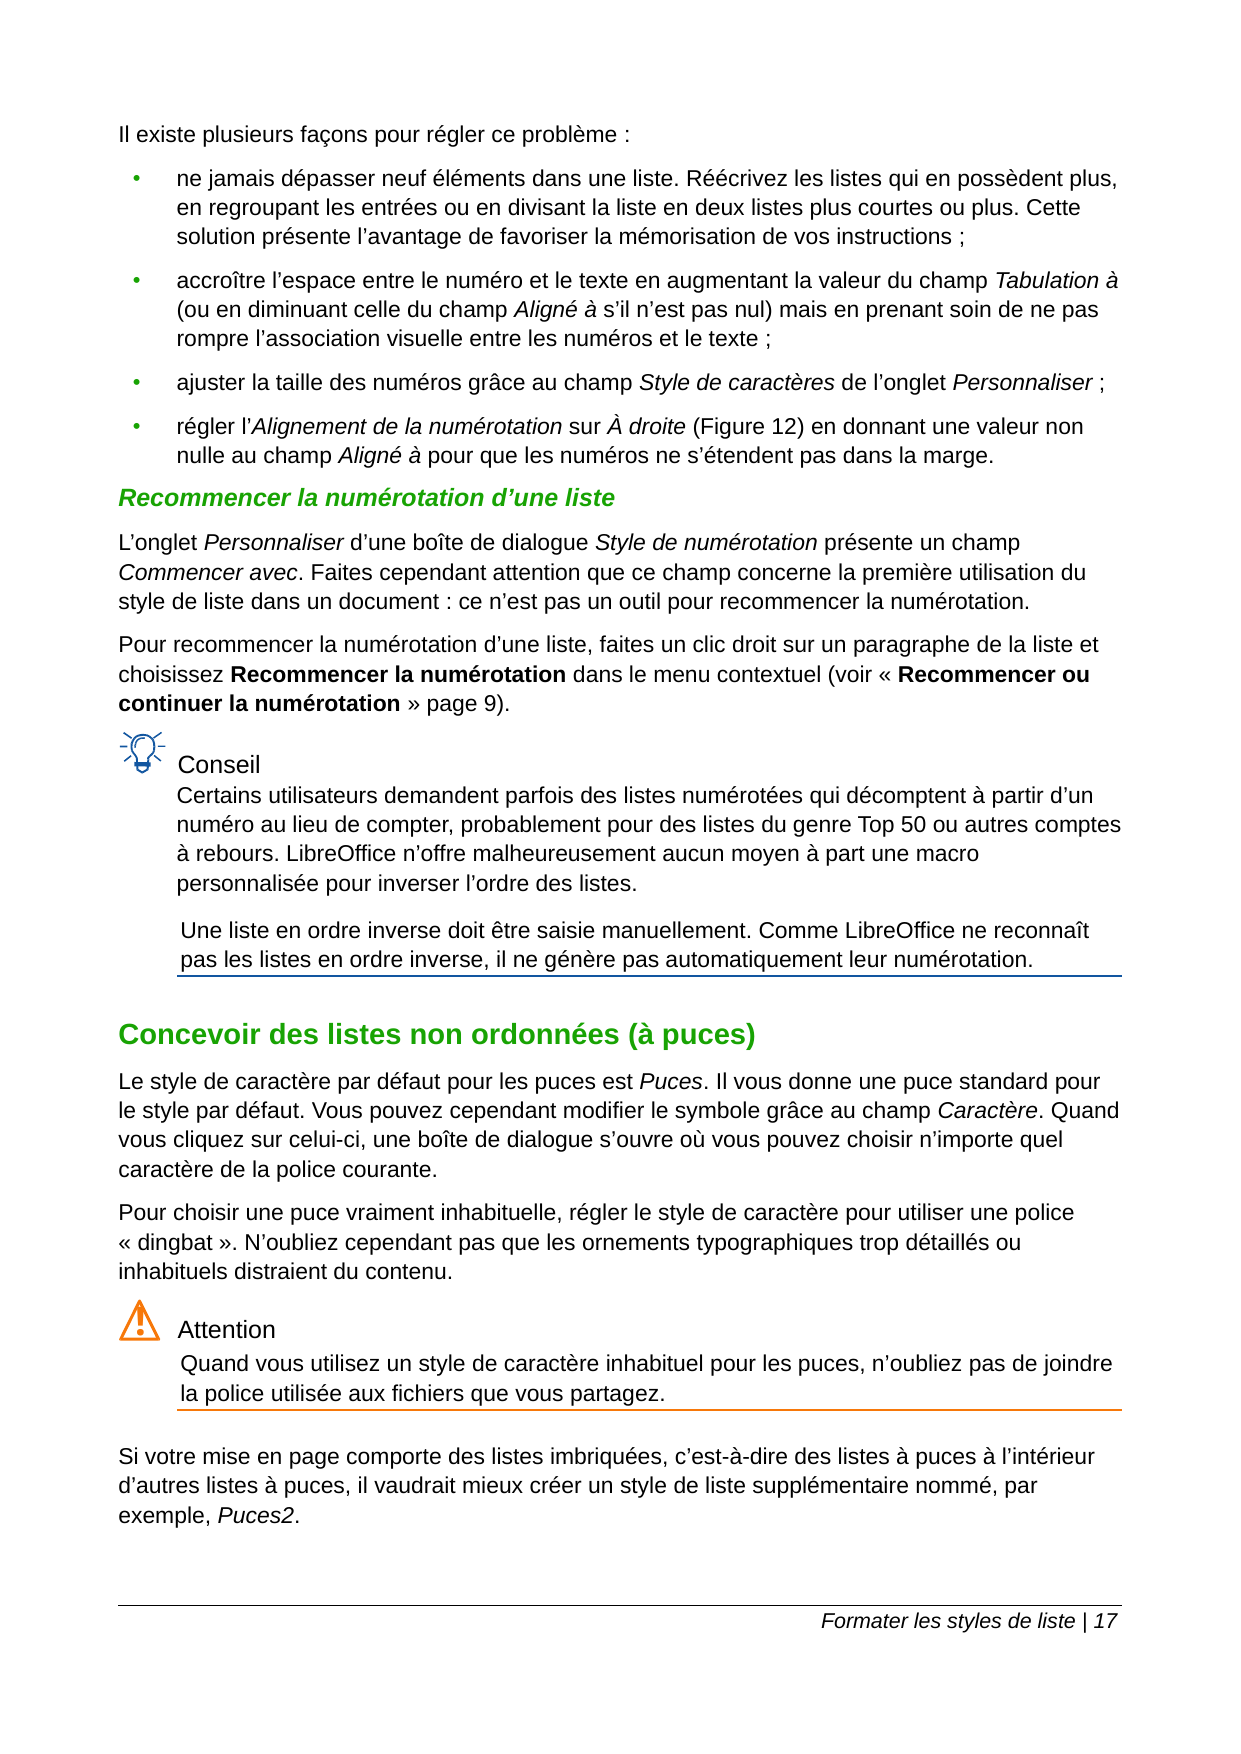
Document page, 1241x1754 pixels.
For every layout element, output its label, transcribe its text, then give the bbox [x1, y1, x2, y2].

text Pour choisir une puce vraiment inhabituelle, régler le style de caractère pour utiliser une police « dingbat ». N’oubliez cependant pas que les ornements typographiques trop détaillés ou inhabituels distraient du contenu. [118, 1196, 1122, 1284]
text Si votre mise en page comporte des listes imbriquées, c’est-à-dire des listes à puces à l’intérieur d’autres listes à puces, il vaudrait mieux créer un style de liste supplémentaire nommé, par exemple, Puces2. [118, 1440, 1122, 1528]
list régler l’Alignement de la numérotation sur À droite (Figure 12) en donnant une valeur non nulle au champ Aligné à pour que les numéros ne s’étendent pas dans la marge. [133, 410, 1122, 468]
text Le style de caractère par défaut pour les puces est Puces. Il vous donne une puce standard pour le style par défaut. Vous pouvez cependant modifier le symbole grâce au champ Caractère. Quand vous cliquez sur celui-ci, une boîte de dialogue s’ouvre où vous pouvez choisir n’importe quel caractère de la police courante. [118, 1065, 1122, 1182]
list Attention [118, 1298, 1122, 1344]
list ajuster la taille des numéros grâce au champ Style de caractères de l’onglet Personnaliser ; [133, 366, 1122, 395]
text Il existe plusieurs façons pour régler ce problème : [118, 118, 1122, 147]
text Quand vous utilisez un style de caractère inhabituel pour les puces, n’oubliez pas de joindre la police utilisée aux fichiers que vous partagez. [177, 1344, 1122, 1409]
list ne jamais dépasser neuf éléments dans une liste. Réécrivez les listes qui en possèdent plus, en regroupant les entrées ou en divisant la liste en deux listes plus courtes ou plus. Cette solution présente l’avantage de favoriser la mémorisation de vos instructions ; [133, 162, 1122, 249]
list accroître l’espace entre le numéro et le texte en augmentant la valeur du champ Tabulation à (ou en diminuant celle du champ Aligné à s’il n’est pas nul) mais en prenant soin de ne pas rompre l’association visuelle entre les numéros et le texte ; [133, 264, 1122, 351]
text L’onglet Personnaliser d’une boîte de dialogue Style de numérotation présente un champ Commencer avec. Faites cependant attention que ce champ concerne la première utilisation du style de liste dans un document : ce n’est pas un outil pour recommencer la numérotation. [118, 526, 1122, 614]
text Certains utilisateurs demandent parfois des listes numérotées qui décomptent à partir d’un numéro au lieu de compter, probablement pour des listes du genre Top 50 ou autres comptes à rebours. LibreOffice n’offre malheureusement aucun moyen à part une macro personnalisée pour inverser l’ordre des listes. [176, 779, 1122, 896]
text Une liste en ordre inverse doit être saisie manuellement. Comme LibreOffice ne reconnaît pas les listes en ordre inverse, il ne génère pas automatiquement leur numérotation. [177, 911, 1122, 975]
list Conseil [118, 731, 1122, 779]
subtitle Concevoir des listes non ordonnées (à puces) [118, 1021, 1122, 1051]
text Pour recommencer la numérotation d’une liste, faites un clic droit sur un paragraphe de la liste et choisissez Recommencer la numérotation dans le menu contextuel (voir « Recommencer ou continuer la numérotation » page 9). [118, 628, 1122, 716]
subtitle Recommencer la numérotation d’une liste [118, 483, 1122, 512]
